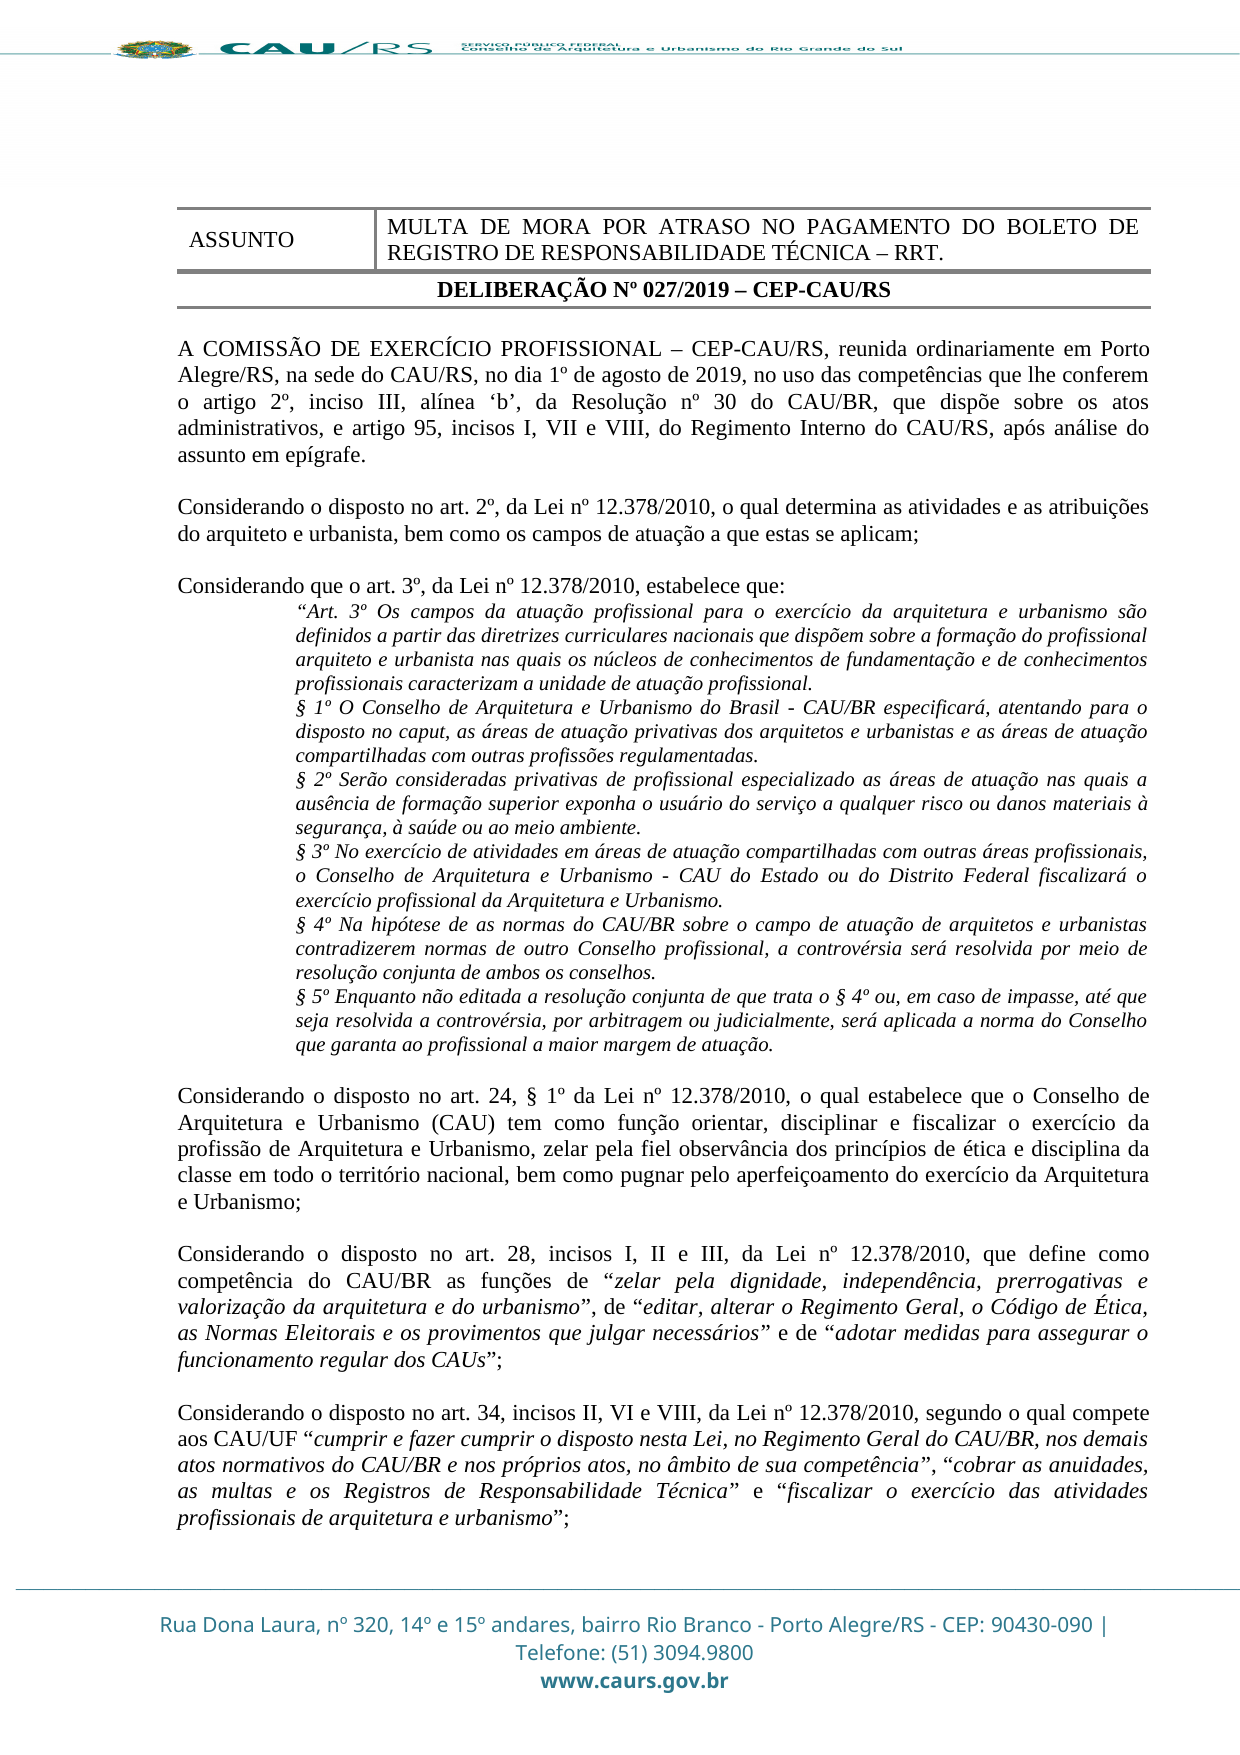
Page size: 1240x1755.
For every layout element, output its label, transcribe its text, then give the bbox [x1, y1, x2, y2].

text § 5º Enquanto não editada a resolução conjunta de que trata o § 4º ou, em caso de impasse, até que seja resolvida a controvérsia, por arbitragem ou judicialmente, será aplicada a norma do Conselho que garanta ao profissional a maior margem de atuação. [295, 984, 1151, 1056]
text Considerando o disposto no art. 2º, da Lei nº 12.378/2010, o qual determina as atividades e as atribuições do arquiteto e urbanista, bem como os campos de atuação a que estas se aplicam; [177, 493, 1151, 546]
text § 4º Na hipótese de as normas do CAU/BR sobre o campo de atuação de arquitetos e urbanistas contradizerem normas de outro Conselho profissional, a controvérsia será resolvida por meio de resolução conjunta de ambos os conselhos. [295, 912, 1151, 984]
text § 3º No exercício de atividades em áreas de atuação compartilhadas com outras áreas profissionais, o Conselho de Arquitetura e Urbanismo - CAU do Estado ou do Distrito Federal fiscalizará o exercício profissional da Arquitetura e Urbanismo. [295, 839, 1151, 912]
table_header ASSUNTO [177, 210, 374, 269]
text Considerando o disposto no art. 24, § 1º da Lei nº 12.378/2010, o qual estabelece que o Conselho de Arquitetura e Urbanismo (CAU) tem como função orientar, disciplinar e fiscalizar o exercício da profissão de Arquitetura e Urbanismo, zelar pela fiel observância dos princípios de ética e disciplina da classe em todo o território nacional, bem como pugnar pelo aperfeiçoamento do exercício da Arquitetura e Urbanismo; [177, 1082, 1151, 1214]
text A COMISSÃO DE EXERCÍCIO PROFISSIONAL – CEP-CAU/RS, reunida ordinariamente em Porto Alegre/RS, na sede do CAU/RS, no dia 1º de agosto de 2019, no uso das competências que lhe conferem o artigo 2º, inciso III, alínea ‘b’, da Resolução nº 30 do CAU/BR, que dispõe sobre os atos administrativos, e artigo 95, incisos I, VII e VIII, do Regimento Interno do CAU/RS, após análise do assunto em epígrafe. [177, 335, 1151, 467]
text Considerando o disposto no art. 28, incisos I, II e III, da Lei nº 12.378/2010, que define como competência do CAU/BR as funções de “zelar pela dignidade, independência, prerrogativas e valorização da arquitetura e do urbanismo”, de “editar, alterar o Regimento Geral, o Código de Ética, as Normas Eleitorais e os provimentos que julgar necessários” e de “adotar medidas para assegurar o funcionamento regular dos CAUs”; [177, 1240, 1151, 1372]
text § 1º O Conselho de Arquitetura e Urbanismo do Brasil - CAU/BR especificará, atentando para o disposto no caput, as áreas de atuação privativas dos arquitetos e urbanistas e as áreas de atuação compartilhadas com outras profissões regulamentadas. [295, 695, 1151, 767]
text “Art. 3º Os campos da atuação profissional para o exercício da arquitetura e urbanismo são definidos a partir das diretrizes curriculares nacionais que dispõem sobre a formação do profissional arquiteto e urbanista nas quais os núcleos de conhecimentos de fundamentação e de conhecimentos profissionais caracterizam a unidade de atuação profissional. [295, 599, 1151, 695]
table_cell DELIBERAÇÃO Nº 027/2019 – CEP-CAU/RS [177, 274, 1151, 306]
text Considerando que o art. 3º, da Lei nº 12.378/2010, estabelece que: [177, 572, 1151, 599]
text Considerando o disposto no art. 34, incisos II, VI e VIII, da Lei nº 12.378/2010, segundo o qual compete aos CAU/UF “cumprir e fazer cumprir o disposto nesta Lei, no Regimento Geral do CAU/BR, nos demais atos normativos do CAU/BR e nos próprios atos, no âmbito de sua competência”, “cobrar as anuidades, as multas e os Registros de Responsabilidade Técnica” e “fiscalizar o exercício das atividades profissionais de arquitetura e urbanismo”; [177, 1398, 1151, 1530]
table_header MULTA DE MORA POR ATRASO NO PAGAMENTO DO BOLETO DE REGISTRO DE RESPONSABILIDADE TÉCNICA – RRT. [377, 210, 1151, 269]
text § 2º Serão consideradas privativas de profissional especializado as áreas de atuação nas quais a ausência de formação superior exponha o usuário do serviço a qualquer risco ou danos materiais à segurança, à saúde ou ao meio ambiente. [295, 767, 1151, 839]
